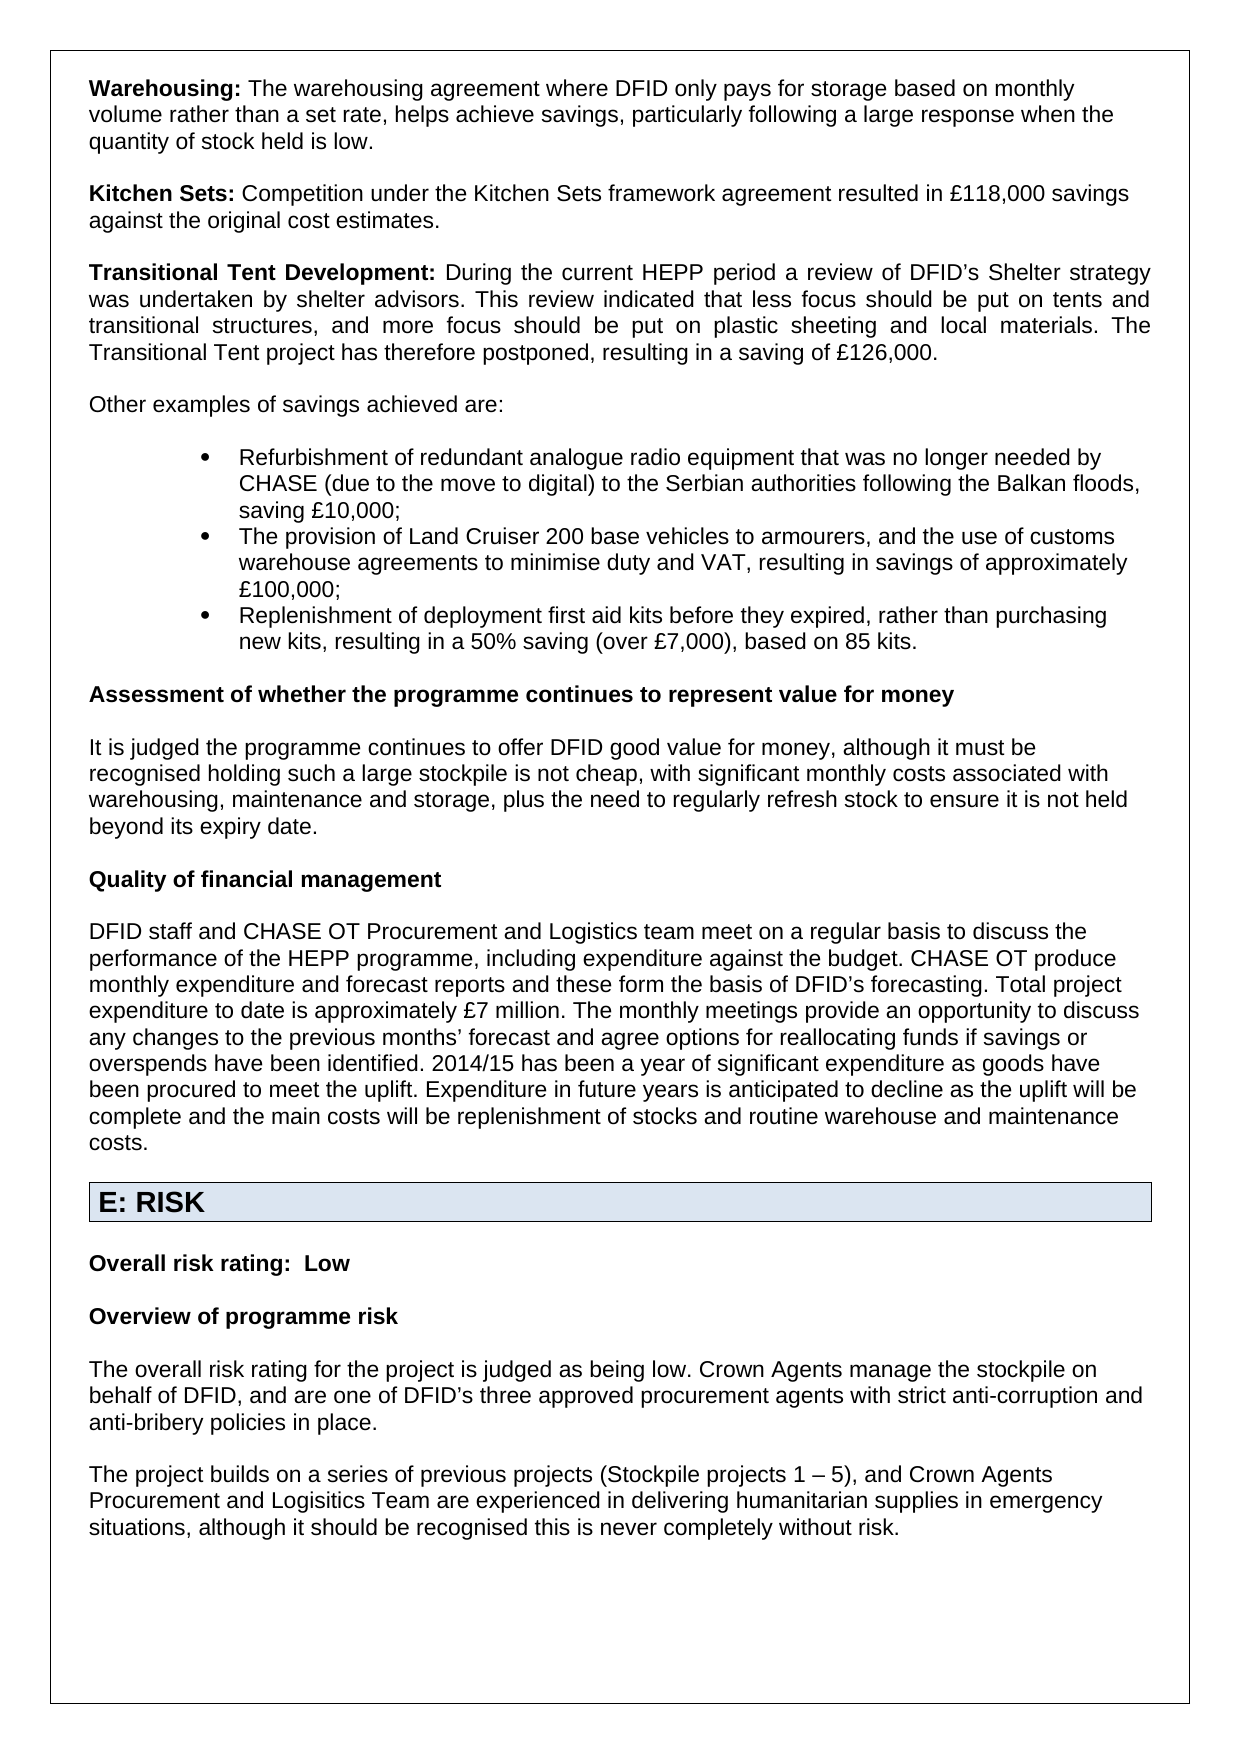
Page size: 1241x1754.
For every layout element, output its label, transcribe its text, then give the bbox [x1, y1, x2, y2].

text E: RISK [90, 1183, 1151, 1221]
text Other examples of savings achieved are: [89, 391, 1152, 417]
text The overall risk rating for the project is judged as being low. Crown Agents manage the stockpile on behalf of DFID, and are one of DFID’s three approved procurement agents with strict anti-corruption and anti-bribery policies in place. [89, 1356, 1152, 1435]
list Refurbishment of redundant analogue radio equipment that was no longer needed by CHASE (due to the move to digital) to the Serbian authorities following the Balkan floods, saving £10,000; [201, 444, 1152, 523]
text Warehousing: The warehousing agreement where DFID only pays for storage based on monthly volume rather than a set rate, helps achieve savings, particularly following a large response when the quantity of stock held is low. [89, 75, 1152, 154]
text Quality of financial management [89, 866, 1152, 892]
text The project builds on a series of previous projects (Stockpile projects 1 – 5), and Crown Agents Procurement and Logisitics Team are experienced in delivering humanitarian supplies in emergency situations, although it should be recognised this is never completely without risk. [89, 1461, 1152, 1540]
list The provision of Land Cruiser 200 base vehicles to armourers, and the use of customs warehouse agreements to minimise duty and VAT, resulting in savings of approximately £100,000; [201, 523, 1152, 602]
text It is judged the programme continues to offer DFID good value for money, although it must be recognised holding such a large stockpile is not cheap, with significant monthly costs associated with warehousing, maintenance and storage, plus the need to regularly refresh stock to ensure it is not held beyond its expiry date. [89, 734, 1152, 839]
text Overview of programme risk [89, 1303, 1152, 1329]
list Replenishment of deployment first aid kits before they expired, rather than purchasing new kits, resulting in a 50% saving (over £7,000), based on 85 kits. [201, 602, 1152, 655]
text Assessment of whether the programme continues to represent value for money [89, 681, 1152, 707]
text DFID staff and CHASE OT Procurement and Logistics team meet on a regular basis to discuss the performance of the HEPP programme, including expenditure against the budget. CHASE OT produce monthly expenditure and forecast reports and these form the basis of DFID’s forecasting. Total project expenditure to date is approximately £7 million. The monthly meetings provide an opportunity to discuss any changes to the previous months’ forecast and agree options for reallocating funds if savings or overspends have been identified. 2014/15 has been a year of significant expenditure as goods have been procured to meet the uplift. Expenditure in future years is anticipated to decline as the uplift will be complete and the main costs will be replenishment of stocks and routine warehouse and maintenance costs. [89, 918, 1152, 1155]
text Kitchen Sets: Competition under the Kitchen Sets framework agreement resulted in £118,000 savings against the original cost estimates. [89, 180, 1152, 233]
text Overall risk rating: Low [89, 1250, 1152, 1277]
text Transitional Tent Development: During the current HEPP period a review of DFID’s Shelter strategy was undertaken by shelter advisors. This review indicated that less focus should be put on tents and transitional structures, and more focus should be put on plastic sheeting and local materials. The Transitional Tent project has therefore postponed, resulting in a saving of £126,000. [89, 259, 1152, 365]
